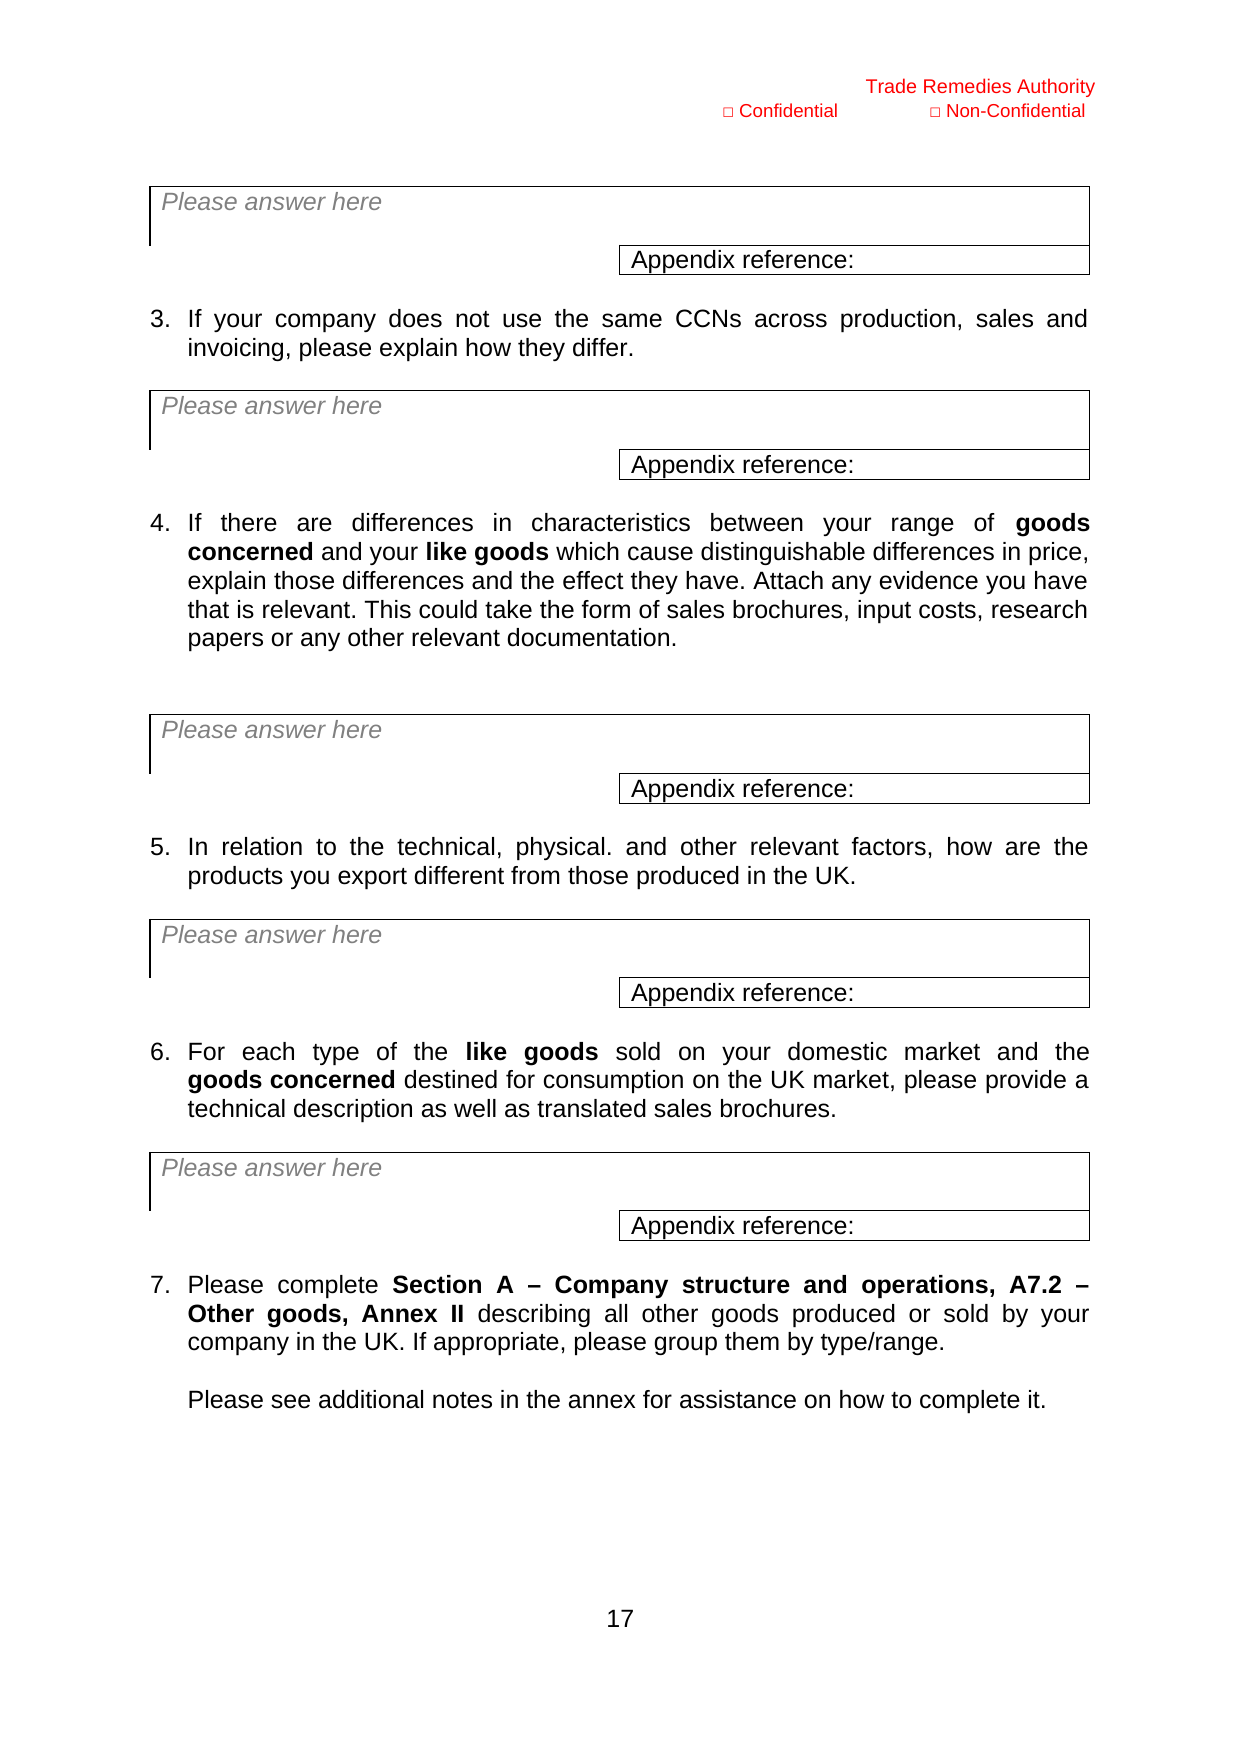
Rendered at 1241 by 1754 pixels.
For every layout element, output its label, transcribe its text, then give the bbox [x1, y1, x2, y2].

table_cell Appendix reference: [620, 450, 1089, 479]
table_cell [150, 246, 619, 274]
table_header Please answer here [151, 187, 1089, 244]
table_cell [150, 774, 619, 803]
table_cell [150, 450, 619, 479]
table_header Please answer here [151, 920, 1089, 977]
list In relation to the technical, physical. and other relevant factors, how are the products you export different from those produced in the UK. [150, 832, 1090, 890]
table_header Please answer here [151, 391, 1089, 449]
list If your company does not use the same CCNs across production, sales and invoicing, please explain how they differ. [150, 304, 1090, 362]
table_cell [150, 978, 619, 1007]
list Please complete Section A – Company structure and operations, A7.2 – Other goods, Annex II describing all other goods produced or sold by your company in the UK. If appropriate, please group them by type/range. [150, 1270, 1090, 1356]
list If there are differences in characteristics between your range of goods concerned and your like goods which cause distinguishable differences in price, explain those differences and the effect they have. Attach any evidence you have that is relevant. This could take the form of sales brochures, input costs, research papers or any other relevant documentation. [150, 508, 1090, 652]
table_cell Appendix reference: [620, 978, 1089, 1007]
table_cell Appendix reference: [620, 774, 1089, 803]
text Please see additional notes in the annex for assistance on how to complete it. [150, 1385, 1090, 1414]
table_cell Appendix reference: [620, 246, 1089, 274]
table_cell Appendix reference: [620, 1211, 1089, 1240]
list For each type of the like goods sold on your domestic market and the goods concerned destined for consumption on the UK market, please provide a technical description as well as translated sales brochures. [150, 1037, 1090, 1123]
table_header Please answer here [151, 1153, 1089, 1210]
table_cell [150, 1211, 619, 1240]
table_header Please answer here [151, 715, 1089, 773]
